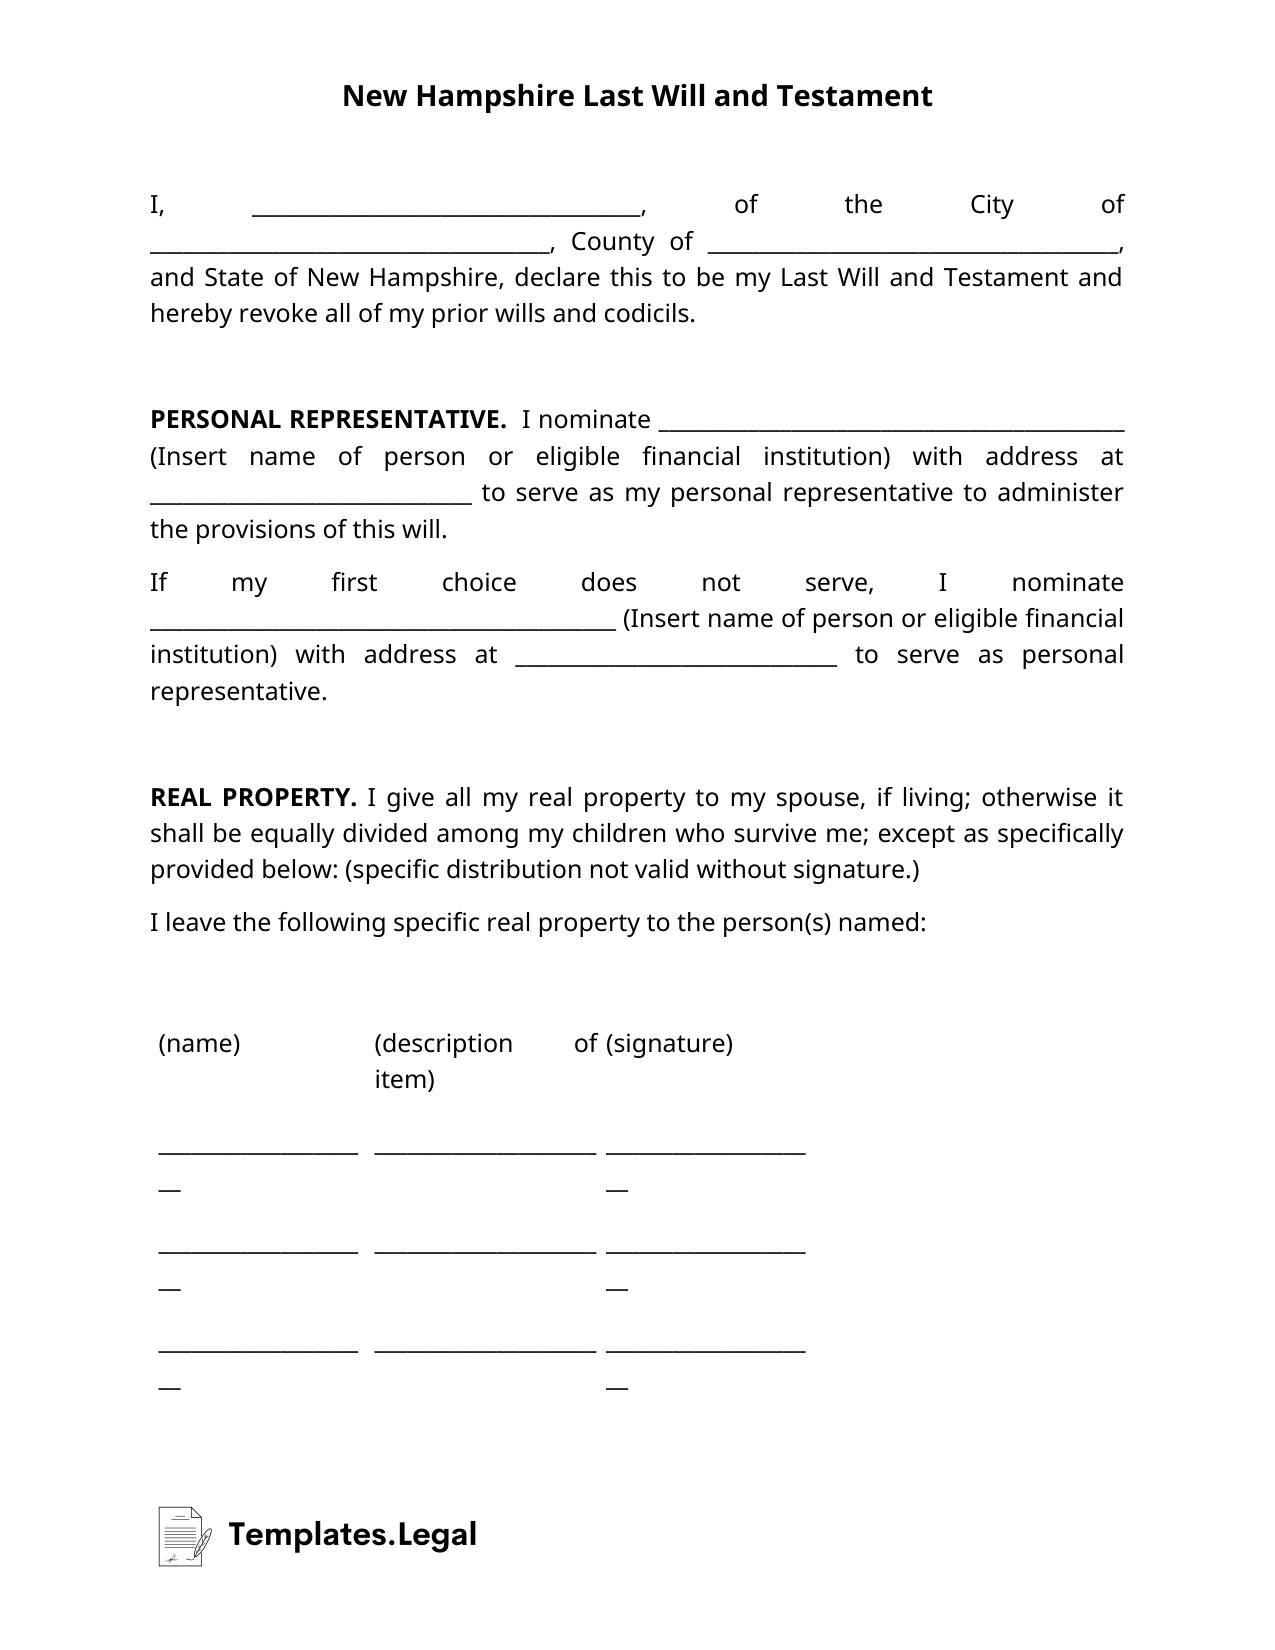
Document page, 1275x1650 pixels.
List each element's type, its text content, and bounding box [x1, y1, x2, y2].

table_cell (description of item) [370, 1021, 602, 1120]
table_cell ____________________ [154, 1219, 370, 1318]
text PERSONAL REPRESENTATIVE. I nominate __________________________________________ (Insert name of person or eligible financial institution) with address at _____________________________ to serve as my personal representative to administer the provisions of this will. [150, 402, 1125, 545]
table_header [154, 958, 226, 1021]
table_header [226, 958, 298, 1021]
text I leave the following specific real property to the person(s) named: [150, 905, 1125, 939]
text REAL PROPERTY. I give all my real property to my spouse, if living; otherwise it shall be equally divided among my children who survive me; except as specifically provided below: (specific distribution not valid without signature.) [150, 779, 1125, 886]
table_cell ____________________ [154, 1318, 370, 1417]
table_cell ____________________ [370, 1120, 602, 1219]
table_cell ____________________ [602, 1219, 817, 1318]
table_cell ____________________ [370, 1318, 602, 1417]
text New Hampshire Last Will and Testament [150, 75, 1125, 115]
table_header [298, 958, 370, 1021]
table_cell (signature) [602, 1021, 817, 1120]
table_cell ____________________ [154, 1120, 370, 1219]
text If my first choice does not serve, I nominate __________________________________________ (Insert name of person or eligible financial institution) with address at _____________________________ to serve as personal representative. [150, 564, 1125, 707]
table_cell ____________________ [370, 1219, 602, 1318]
table_header [602, 958, 817, 1021]
table_cell ____________________ [602, 1318, 817, 1417]
table_header [370, 958, 602, 1021]
table_cell ____________________ [602, 1120, 817, 1219]
table_cell (name) [154, 1021, 370, 1120]
text I, ___________________________________, of the City of ____________________________________, County of _____________________________________, and State of New Hampshire, declare this to be my Last Will and Testament and hereby revoke all of my prior wills and codicils. [150, 187, 1125, 330]
